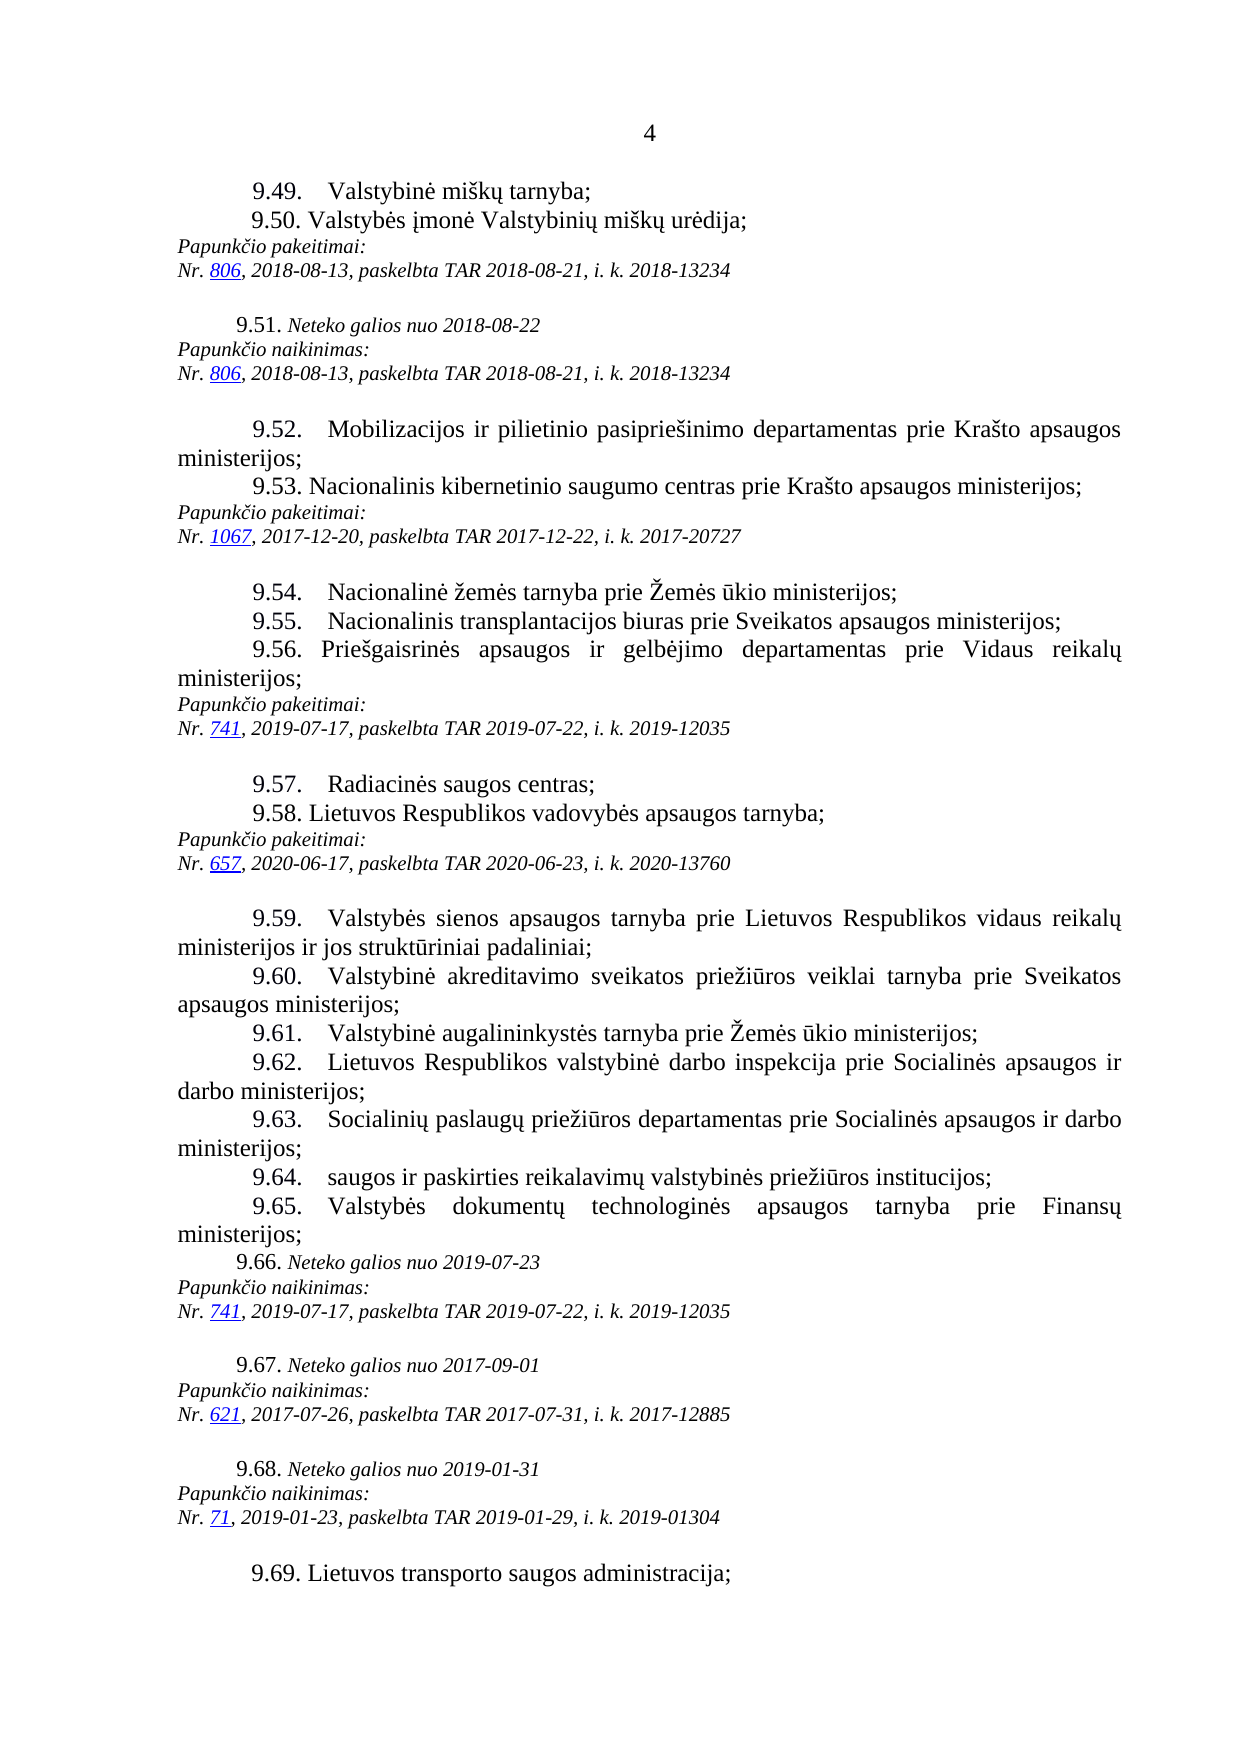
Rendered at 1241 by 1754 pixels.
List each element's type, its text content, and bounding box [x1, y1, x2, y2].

text 9.69. Lietuvos transporto saugos administracija; [177, 1558, 1122, 1587]
text Papunkčio naikinimas: [177, 1275, 1122, 1299]
text 9.50. Valstybės įmonė Valstybinių miškų urėdija; [177, 205, 1122, 234]
text 9.61. Valstybinė augalininkystės tarnyba prie Žemės ūkio ministerijos; [177, 1018, 1122, 1047]
text 9.67. Neteko galios nuo 2017-09-01 [177, 1352, 1122, 1378]
text 9.60. Valstybinė akreditavimo sveikatos priežiūros veiklai tarnyba prie Sveikatos apsaugos ministerijos; [177, 961, 1122, 1018]
text 9.64. saugos ir paskirties reikalavimų valstybinės priežiūros institucijos; [177, 1162, 1122, 1191]
text 9.56. Priešgaisrinės apsaugos ir gelbėjimo departamentas prie Vidaus reikalų ministerijos; [177, 634, 1122, 692]
text Papunkčio pakeitimai: [177, 692, 1122, 716]
text Nr. 657, 2020-06-17, paskelbta TAR 2020-06-23, i. k. 2020-13760 [177, 851, 1122, 874]
text Papunkčio pakeitimai: [177, 826, 1122, 851]
text Nr. 741, 2019-07-17, paskelbta TAR 2019-07-22, i. k. 2019-12035 [177, 716, 1122, 740]
text Nr. 806, 2018-08-13, paskelbta TAR 2018-08-21, i. k. 2018-13234 [177, 361, 1122, 385]
text Papunkčio naikinimas: [177, 1481, 1122, 1505]
text Nr. 621, 2017-07-26, paskelbta TAR 2017-07-31, i. k. 2017-12885 [177, 1402, 1122, 1426]
text 9.58. Lietuvos Respublikos vadovybės apsaugos tarnyba; [177, 798, 1122, 826]
text Papunkčio naikinimas: [177, 337, 1122, 361]
text Nr. 1067, 2017-12-20, paskelbta TAR 2017-12-22, i. k. 2017-20727 [177, 524, 1122, 548]
text Nr. 71, 2019-01-23, paskelbta TAR 2019-01-29, i. k. 2019-01304 [177, 1505, 1122, 1529]
text Papunkčio naikinimas: [177, 1378, 1122, 1402]
text 9.66. Neteko galios nuo 2019-07-23 [177, 1248, 1122, 1275]
text 9.49. Valstybinė miškų tarnyba; [177, 176, 1122, 205]
text 9.68. Neteko galios nuo 2019-01-31 [177, 1455, 1122, 1481]
text 9.54. Nacionalinė žemės tarnyba prie Žemės ūkio ministerijos; [177, 577, 1122, 606]
text 9.55. Nacionalinis transplantacijos biuras prie Sveikatos apsaugos ministerijos; [177, 606, 1122, 634]
text 9.52. Mobilizacijos ir pilietinio pasipriešinimo departamentas prie Krašto apsaugos ministerijos; [177, 414, 1122, 471]
text 9.51. Neteko galios nuo 2018-08-22 [177, 311, 1122, 337]
text 9.65. Valstybės dokumentų technologinės apsaugos tarnyba prie Finansų ministerijos; [177, 1191, 1122, 1248]
text 9.59. Valstybės sienos apsaugos tarnyba prie Lietuvos Respublikos vidaus reikalų ministerijos ir jos struktūriniai padaliniai; [177, 903, 1122, 961]
text Papunkčio pakeitimai: [177, 500, 1122, 524]
text Nr. 741, 2019-07-17, paskelbta TAR 2019-07-22, i. k. 2019-12035 [177, 1299, 1122, 1323]
text 9.53. Nacionalinis kibernetinio saugumo centras prie Krašto apsaugos ministerijos; [177, 471, 1122, 500]
text Papunkčio pakeitimai: [177, 234, 1122, 258]
text 9.62. Lietuvos Respublikos valstybinė darbo inspekcija prie Socialinės apsaugos ir darbo ministerijos; [177, 1047, 1122, 1104]
text 9.63. Socialinių paslaugų priežiūros departamentas prie Socialinės apsaugos ir darbo ministerijos; [177, 1104, 1122, 1162]
text Nr. 806, 2018-08-13, paskelbta TAR 2018-08-21, i. k. 2018-13234 [177, 258, 1122, 282]
text 9.57. Radiacinės saugos centras; [177, 769, 1122, 798]
